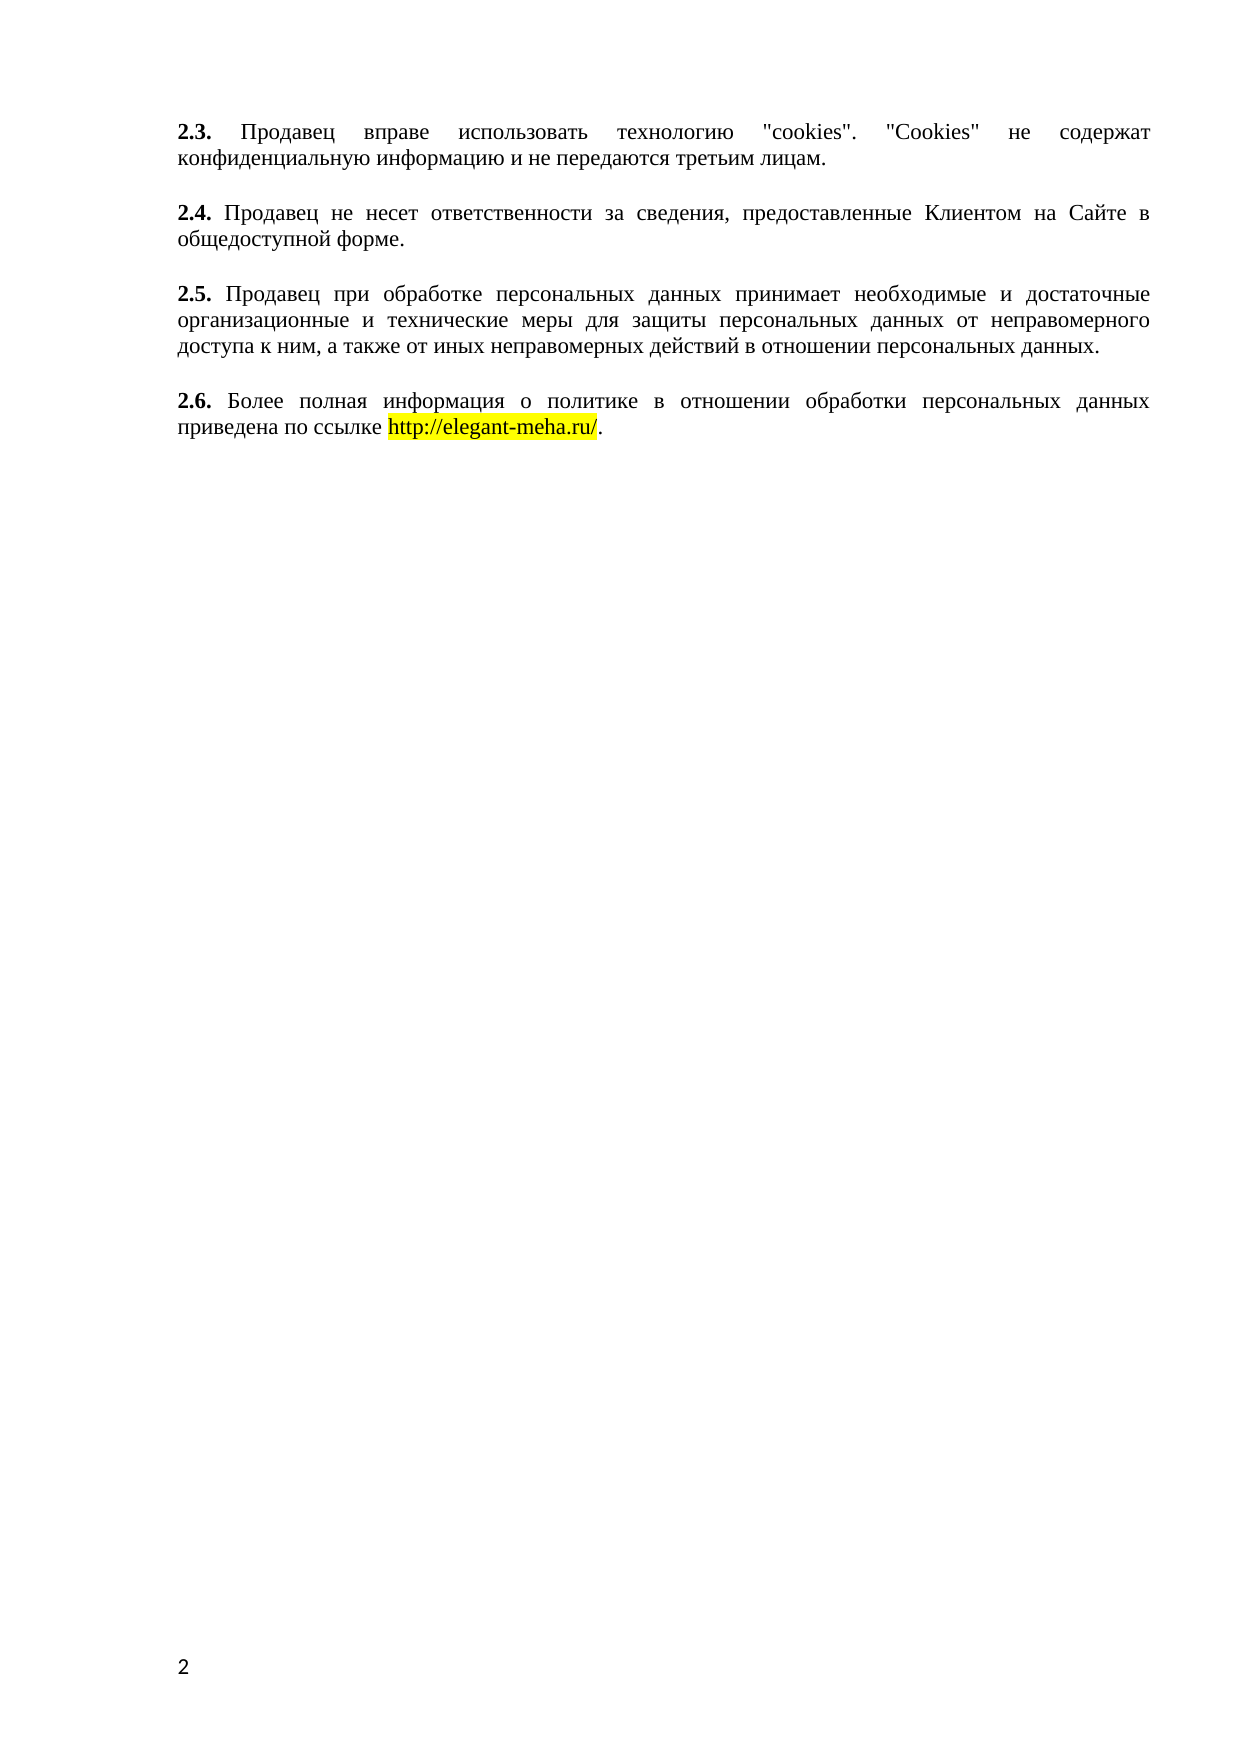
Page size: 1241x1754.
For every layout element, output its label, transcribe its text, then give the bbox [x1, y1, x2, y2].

text 2.3. Продавец вправе использовать технологию "cookies". "Cookies" не содержат конфиденциальную информацию и не передаются третьим лицам. [177, 118, 1152, 171]
text 2.6. Более полная информация о политике в отношении обработки персональных данных приведена по ссылке http://elegant-meha.ru/. [177, 387, 1152, 440]
text 2.5. Продавец при обработке персональных данных принимает необходимые и достаточные организационные и технические меры для защиты персональных данных от неправомерного доступа к ним, а также от иных неправомерных действий в отношении персональных данных. [177, 280, 1152, 359]
text 2.4. Продавец не несет ответственности за сведения, предоставленные Клиентом на Сайте в общедоступной форме. [177, 199, 1152, 252]
